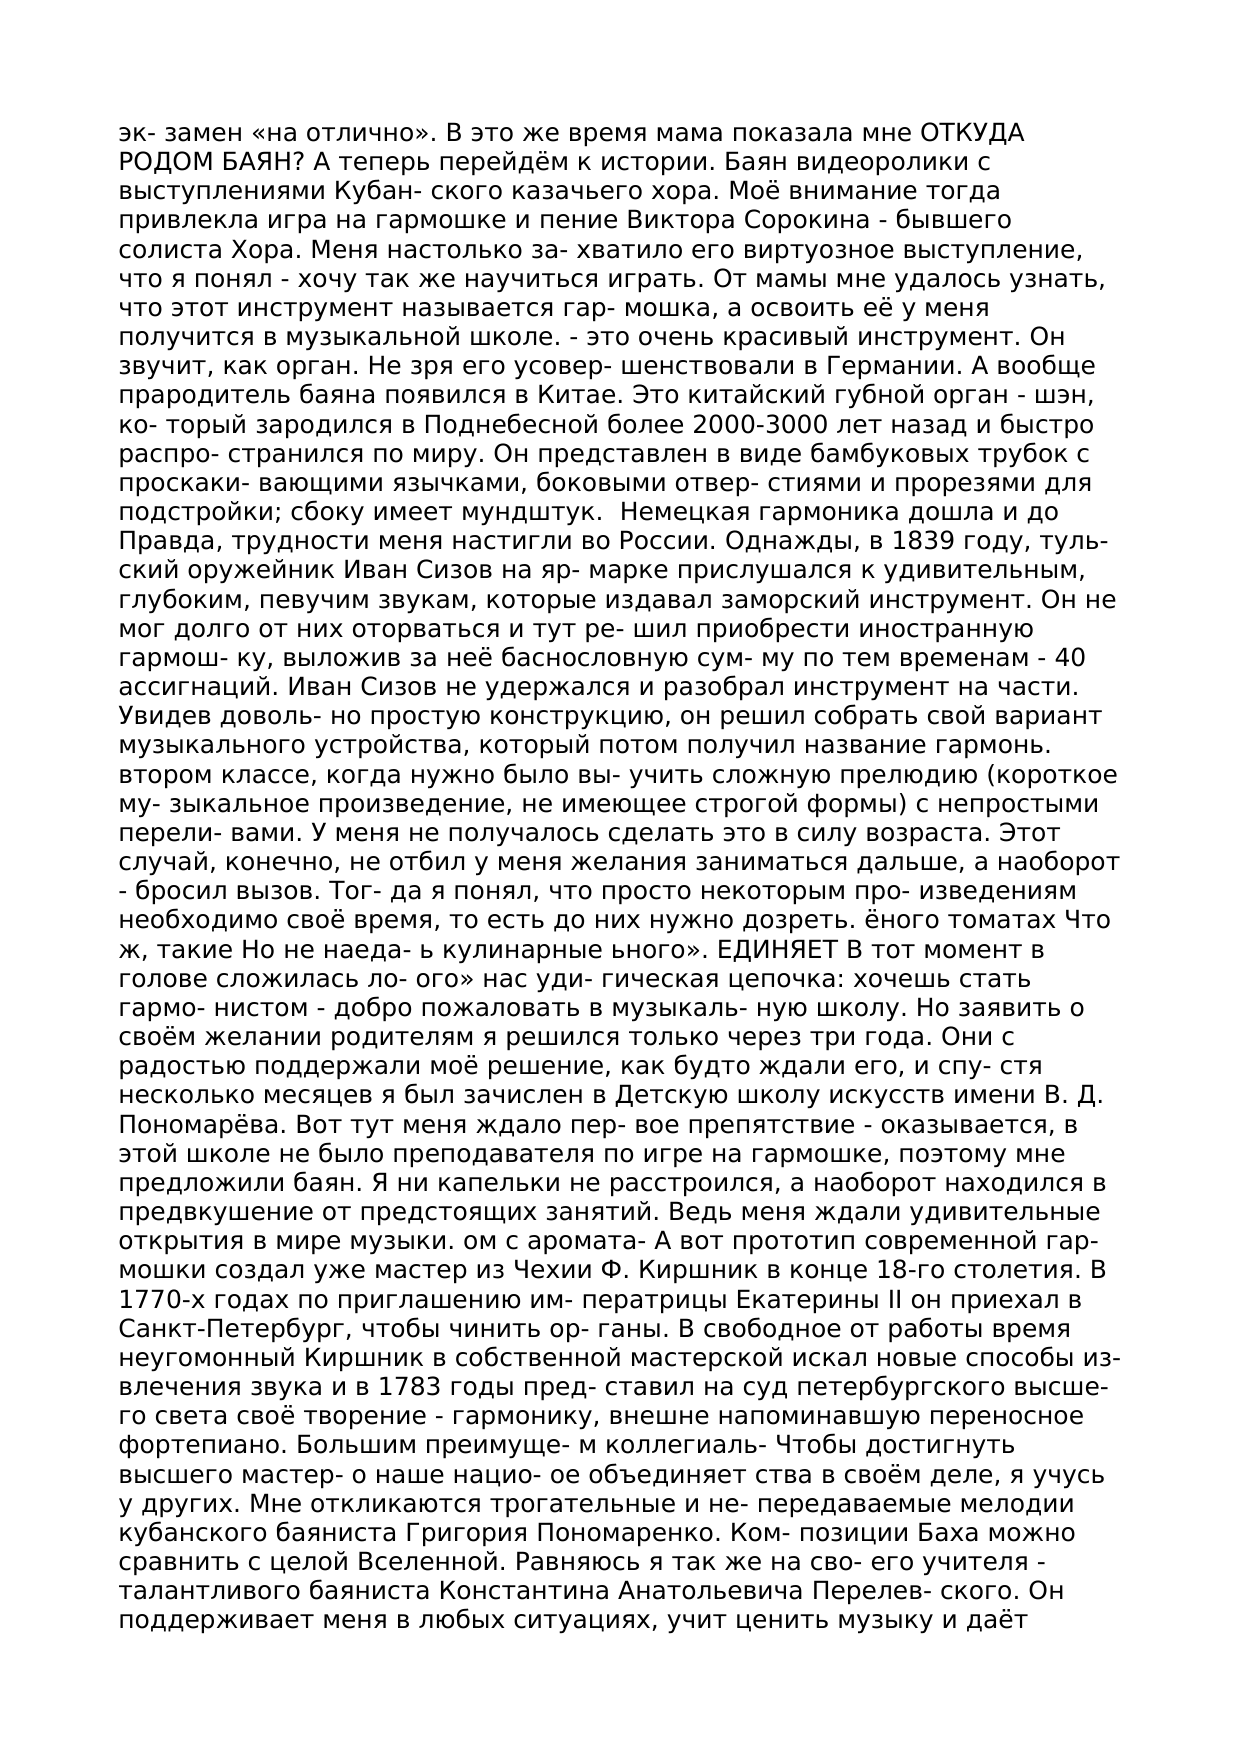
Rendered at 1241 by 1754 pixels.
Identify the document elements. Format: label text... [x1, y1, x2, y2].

text эк- замен «на отлично». В это же время мама показала мне ОТКУДА РОДОМ БАЯН? А теперь перейдём к истории. Баян видеоролики с выступлениями Кубан- ского казачьего хора. Моё внимание тогда привлекла игра на гармошке и пение Виктора Сорокина - бывшего солиста Хора. Меня настолько за- хватило его виртуозное выступление, что я понял - хочу так же научиться играть. От мамы мне удалось узнать, что этот инструмент называется гар- мошка, а освоить её у меня получится в музыкальной школе. - это очень красивый инструмент. Он звучит, как орган. Не зря его усовер- шенствовали в Германии. А вообще прародитель баяна появился в Китае. Это китайский губной орган - шэн, ко- торый зародился в Поднебесной более 2000-3000 лет назад и быстро распро- странился по миру. Он представлен в виде бамбуковых трубок с проскаки- вающими язычками, боковыми отвер- стиями и прорезями для подстройки; сбоку имеет мундштук. Немецкая гармоника дошла и до Правда, трудности меня настигли во России. Однажды, в 1839 году, туль- ский оружейник Иван Сизов на яр- марке прислушался к удивительным, глубоким, певучим звукам, которые издавал заморский инструмент. Он не мог долго от них оторваться и тут ре- шил приобрести иностранную гармош- ку, выложив за неё баснословную сум- му по тем временам - 40 ассигнаций. Иван Сизов не удержался и разобрал инструмент на части. Увидев доволь- но простую конструкцию, он решил собрать свой вариант музыкального устройства, который потом получил название гармонь. втором классе, когда нужно было вы- учить сложную прелюдию (короткое му- зыкальное произведение, не имеющее строгой формы) с непростыми перели- вами. У меня не получалось сделать это в силу возраста. Этот случай, конечно, не отбил у меня желания заниматься дальше, а наоборот - бросил вызов. Тог- да я понял, что просто некоторым про- изведениям необходимо своё время, то есть до них нужно дозреть. ёного томатах Что ж, такие Но не наеда- ь кулинарные ьного». ЕДИНЯЕТ В тот момент в голове сложилась ло- ого» нас уди- гическая цепочка: хочешь стать гармо- нистом - добро пожаловать в музыкаль- ную школу. Но заявить о своём желании родителям я решился только через три года. Они с радостью поддержали моё решение, как будто ждали его, и спу- стя несколько месяцев я был зачислен в Детскую школу искусств имени В. Д. Пономарёва. Вот тут меня ждало пер- вое препятствие - оказывается, в этой школе не было преподавателя по игре на гармошке, поэтому мне предложили баян. Я ни капельки не расстроился, а наоборот находился в предвкушение от предстоящих занятий. Ведь меня ждали удивительные открытия в мире музыки. ом с аромата- А вот прототип современной гар- мошки создал уже мастер из Чехии Ф. Киршник в конце 18-го столетия. В 1770-х годах по приглашению им- ператрицы Екатерины II он приехал в Санкт-Петербург, чтобы чинить ор- ганы. В свободное от работы время неугомонный Киршник в собственной мастерской искал новые способы из- влечения звука и в 1783 годы пред- ставил на суд петербургского высше- го света своё творение - гармонику, внешне напоминавшую переносное фортепиано. Большим преимуще- м коллегиаль- Чтобы достигнуть высшего мастер- о наше нацио- ое объединяет ства в своём деле, я учусь у других. Мне откликаются трогательные и не- передаваемые мелодии кубанского баяниста Григория Пономаренко. Ком- позиции Баха можно сравнить с целой Вселенной. Равняюсь я так же на сво- его учителя - талантливого баяниста Константина Анатольевича Перелев- ского. Он поддерживает меня в любых ситуациях, учит ценить музыку и даёт [118, 118, 1122, 1635]
